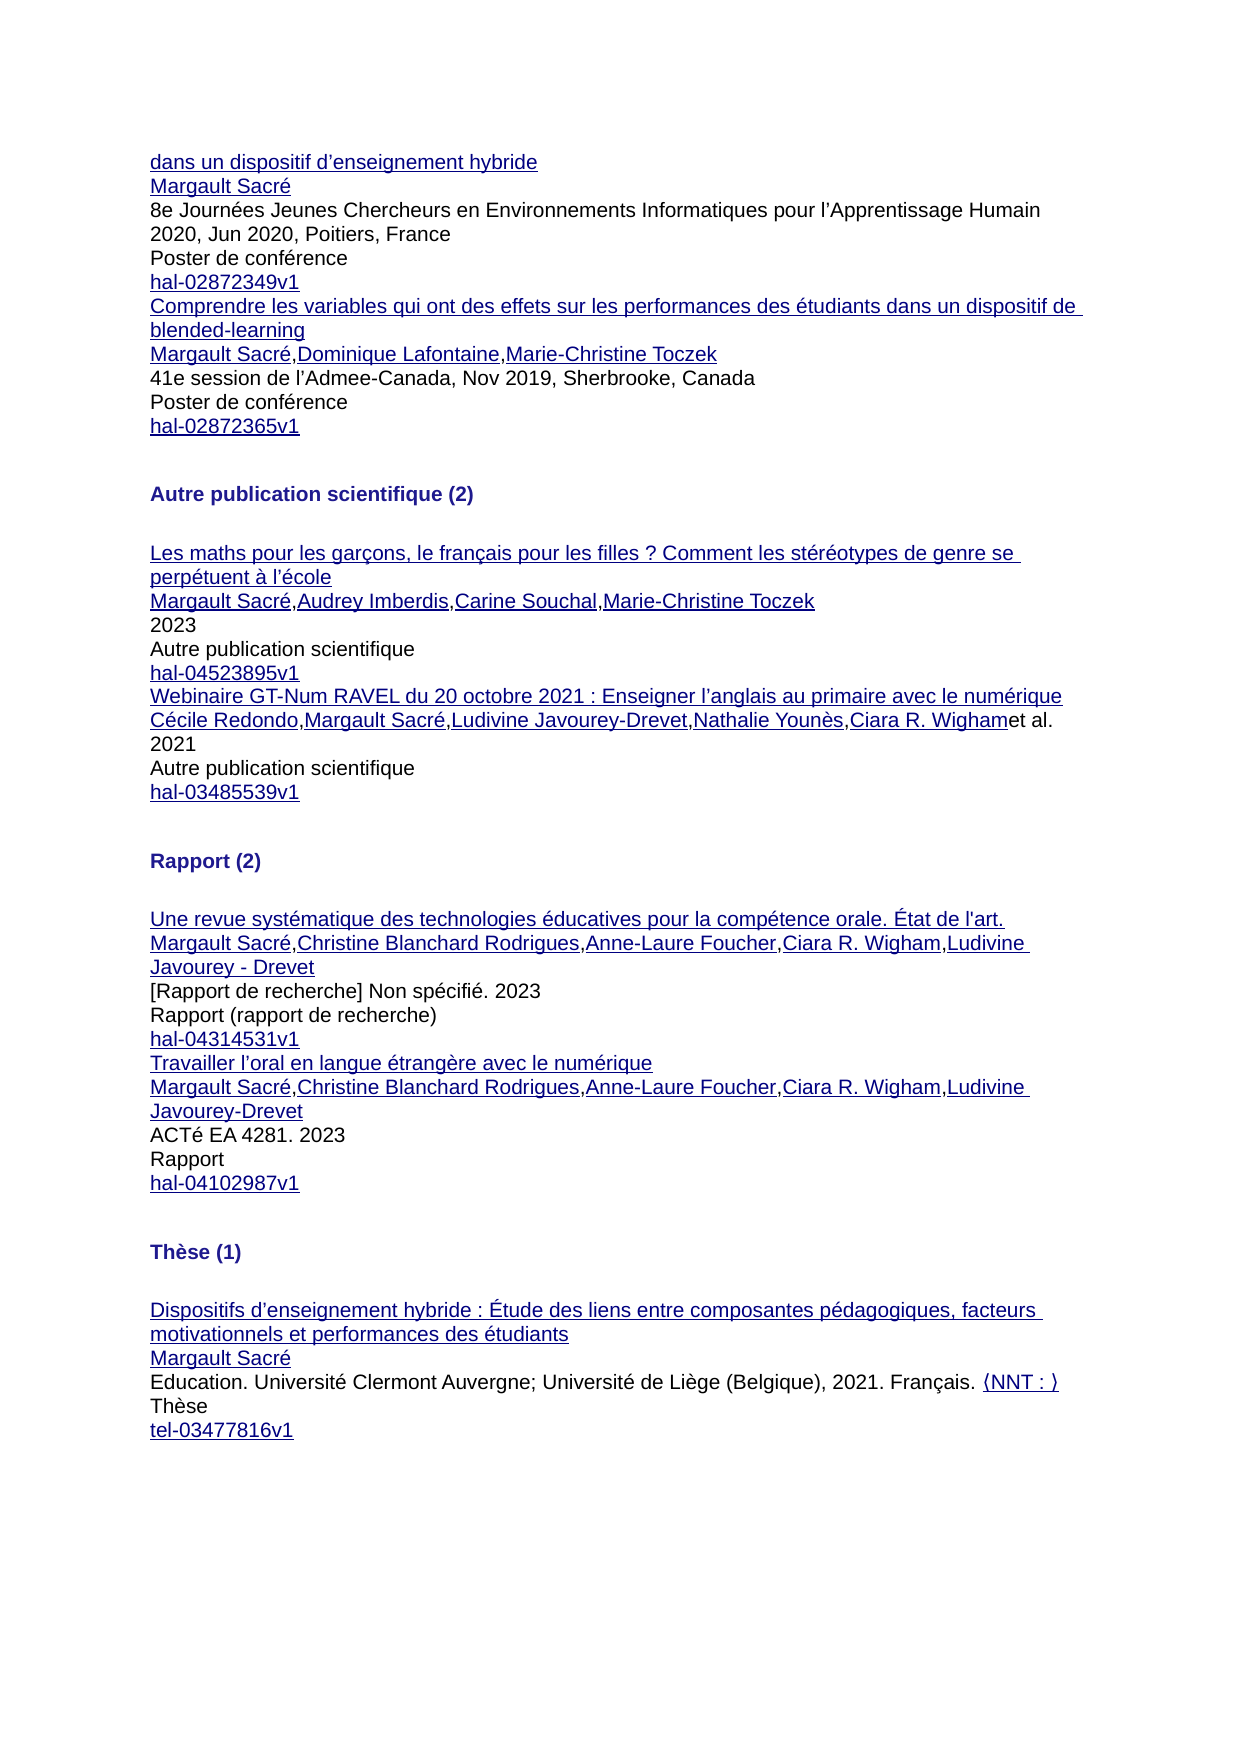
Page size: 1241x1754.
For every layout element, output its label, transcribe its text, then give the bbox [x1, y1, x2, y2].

table_header Une revue systématique des technologies éducatives pour la compétence orale. État de l'art. Margault Sacré,Christine Blanchard Rodrigues,Anne-Laure Foucher,Ciara R. Wigham,Ludivine Javourey - Drevet [Rapport de recherche] Non spécifié. 2023 Rapport (rapport de recherche) hal-04314531v1 [150, 907, 1090, 1051]
table_header Les maths pour les garçons, le français pour les filles ? Comment les stéréotypes de genre se perpétuent à l’école Margault Sacré,Audrey Imberdis,Carine Souchal,Marie-Christine Toczek 2023 Autre publication scientifique hal-04523895v1 [150, 541, 1090, 684]
table_cell Webinaire GT-Num RAVEL du 20 octobre 2021 : Enseigner l’anglais au primaire avec le numérique Cécile Redondo,Margault Sacré,Ludivine Javourey-Drevet,Nathalie Younès,Ciara R. Wighamet al. 2021 Autre publication scientifique hal-03485539v1 [150, 684, 1090, 804]
subtitle Rapport (2) [150, 849, 1090, 873]
table_cell Exploration du lien entre les scores aux quiz et le succès des étudiants de l’enseignement supérieur dans un dispositif d’enseignement hybride Margault Sacré 8e Journées Jeunes Chercheurs en Environnements Informatiques pour l’Apprentissage Humain 2020, Jun 2020, Poitiers, France Poster de conférence hal-02872349v1 [150, 150, 1090, 294]
table_cell Travailler l’oral en langue étrangère avec le numérique Margault Sacré,Christine Blanchard Rodrigues,Anne-Laure Foucher,Ciara R. Wigham,Ludivine Javourey-Drevet ACTé EA 4281. 2023 Rapport hal-04102987v1 [150, 1051, 1090, 1195]
subtitle Autre publication scientifique (2) [150, 482, 1090, 506]
table_header Dispositifs d’enseignement hybride : Étude des liens entre composantes pédagogiques, facteurs motivationnels et performances des étudiants Margault Sacré Education. Université Clermont Auvergne; Université de Liège (Belgique), 2021. Français. ⟨NNT : ⟩ Thèse tel-03477816v1 [150, 1298, 1090, 1442]
table_cell Comprendre les variables qui ont des effets sur les performances des étudiants dans un dispositif de blended-learning Margault Sacré,Dominique Lafontaine,Marie-Christine Toczek 41e session de l’Admee-Canada, Nov 2019, Sherbrooke, Canada Poster de conférence hal-02872365v1 [150, 294, 1090, 437]
subtitle Thèse (1) [150, 1239, 1090, 1263]
